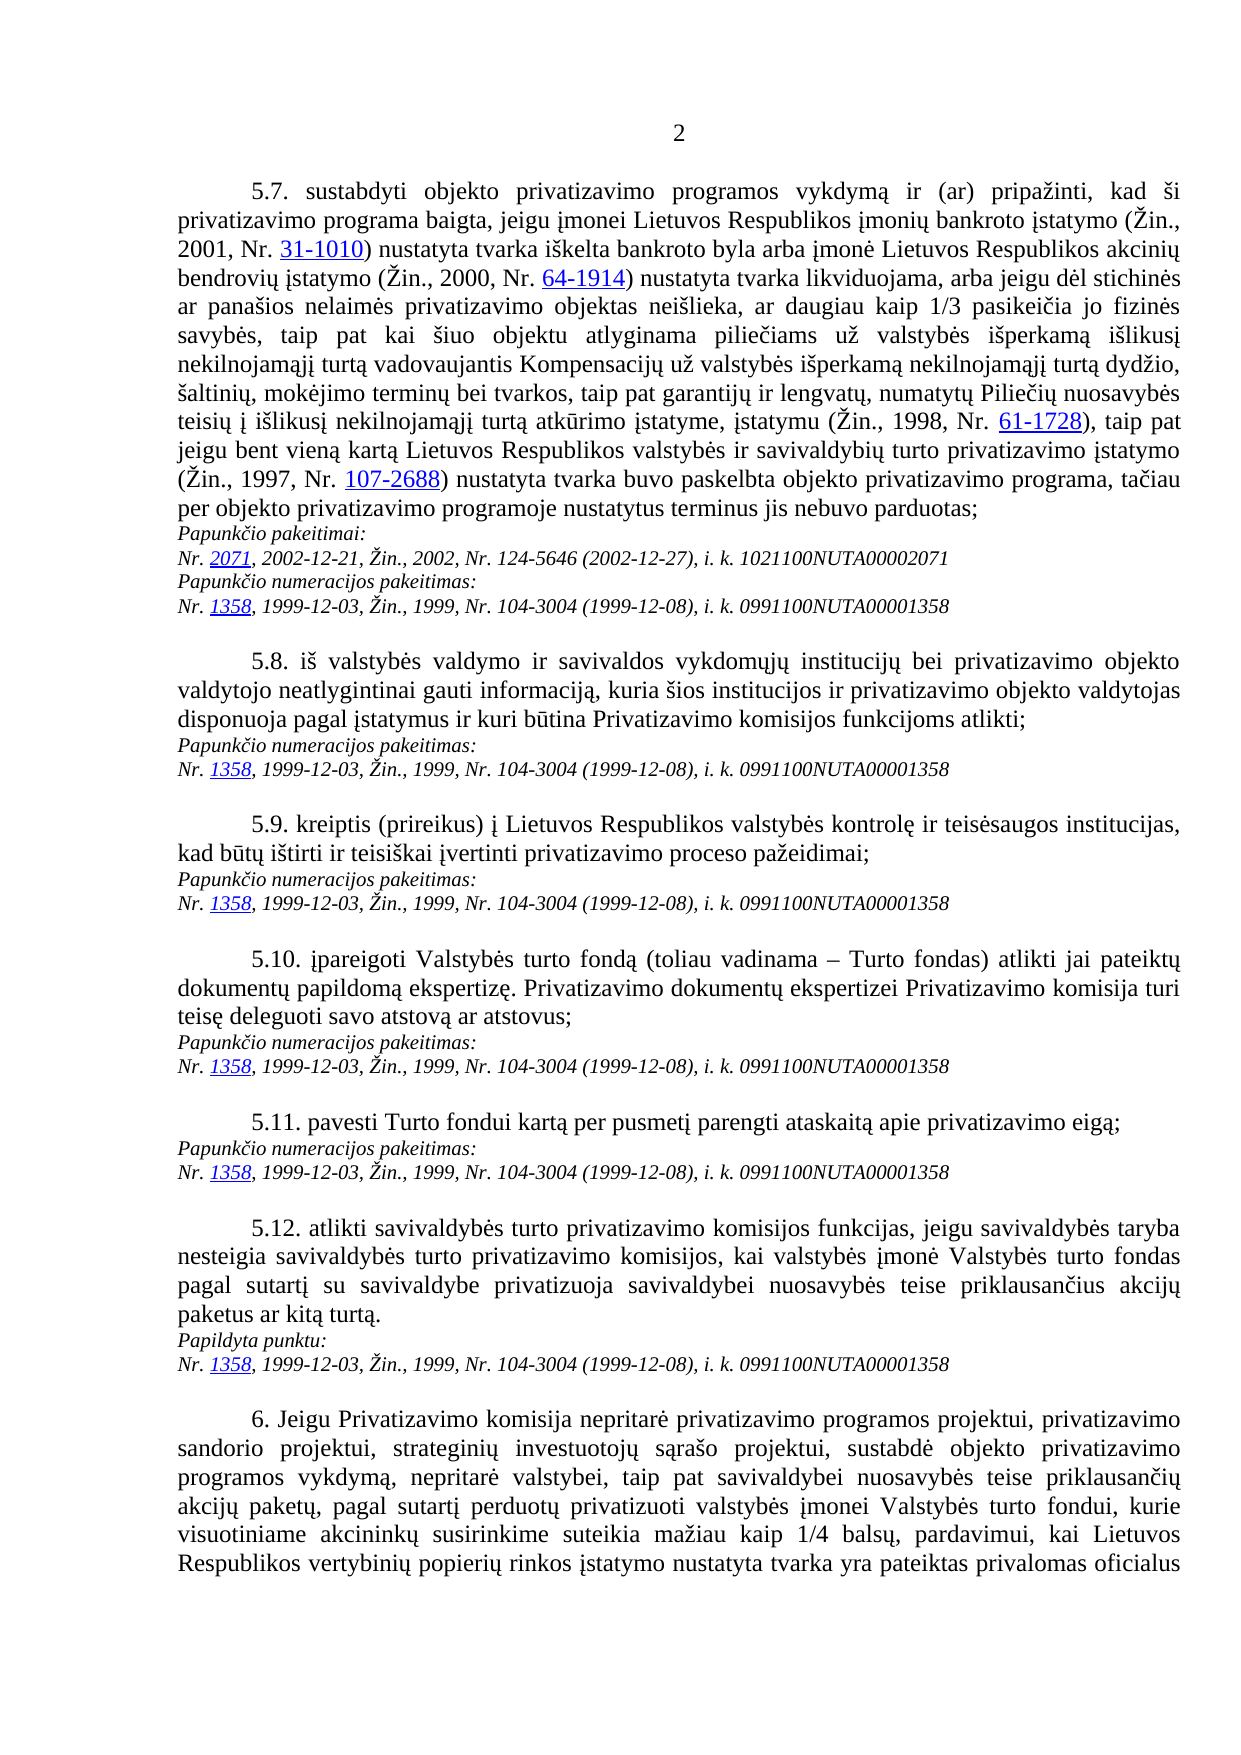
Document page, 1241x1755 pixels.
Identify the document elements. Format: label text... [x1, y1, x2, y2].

text 5.7. sustabdyti objekto privatizavimo programos vykdymą ir (ar) pripažinti, kad ši privatizavimo programa baigta, jeigu įmonei Lietuvos Respublikos įmonių bankroto įstatymo (Žin., 2001, Nr. 31-1010) nustatyta tvarka iškelta bankroto byla arba įmonė Lietuvos Respublikos akcinių bendrovių įstatymo (Žin., 2000, Nr. 64-1914) nustatyta tvarka likviduojama, arba jeigu dėl stichinės ar panašios nelaimės privatizavimo objektas neišlieka, ar daugiau kaip 1/3 pasikeičia jo fizinės savybės, taip pat kai šiuo objektu atlyginama piliečiams už valstybės išperkamą išlikusį nekilnojamąjį turtą vadovaujantis Kompensacijų už valstybės išperkamą nekilnojamąjį turtą dydžio, šaltinių, mokėjimo terminų bei tvarkos, taip pat garantijų ir lengvatų, numatytų Piliečių nuosavybės teisių į išlikusį nekilnojamąjį turtą atkūrimo įstatyme, įstatymu (Žin., 1998, Nr. 61-1728), taip pat jeigu bent vieną kartą Lietuvos Respublikos valstybės ir savivaldybių turto privatizavimo įstatymo (Žin., 1997, Nr. 107-2688) nustatyta tvarka buvo paskelbta objekto privatizavimo programa, tačiau per objekto privatizavimo programoje nustatytus terminus jis nebuvo parduotas; [177, 176, 1181, 521]
text Papunkčio numeracijos pakeitimas: [177, 867, 1181, 891]
text 5.8. iš valstybės valdymo ir savivaldos vykdomųjų institucijų bei privatizavimo objekto valdytojo neatlygintinai gauti informaciją, kuria šios institucijos ir privatizavimo objekto valdytojas disponuoja pagal įstatymus ir kuri būtina Privatizavimo komisijos funkcijoms atlikti; [177, 646, 1181, 733]
text Papunkčio numeracijos pakeitimas: [177, 733, 1181, 757]
text Nr. 1358, 1999-12-03, Žin., 1999, Nr. 104-3004 (1999-12-08), i. k. 0991100NUTA00001358 [177, 757, 1181, 781]
text Nr. 1358, 1999-12-03, Žin., 1999, Nr. 104-3004 (1999-12-08), i. k. 0991100NUTA00001358 [177, 593, 1181, 618]
text Nr. 1358, 1999-12-03, Žin., 1999, Nr. 104-3004 (1999-12-08), i. k. 0991100NUTA00001358 [177, 1352, 1181, 1376]
text 5.12. atlikti savivaldybės turto privatizavimo komisijos funkcijas, jeigu savivaldybės taryba nesteigia savivaldybės turto privatizavimo komisijos, kai valstybės įmonė Valstybės turto fondas pagal sutartį su savivaldybe privatizuoja savivaldybei nuosavybės teise priklausančius akcijų paketus ar kitą turtą. [177, 1213, 1181, 1328]
text 5.11. pavesti Turto fondui kartą per pusmetį parengti ataskaitą apie privatizavimo eigą; [177, 1107, 1181, 1136]
text 6. Jeigu Privatizavimo komisija nepritarė privatizavimo programos projektui, privatizavimo sandorio projektui, strateginių investuotojų sąrašo projektui, sustabdė objekto privatizavimo programos vykdymą, nepritarė valstybei, taip pat savivaldybei nuosavybės teise priklausančių akcijų paketų, pagal sutartį perduotų privatizuoti valstybės įmonei Valstybės turto fondui, kurie visuotiniame akcininkų susirinkime suteikia mažiau kaip 1/4 balsų, pardavimui, kai Lietuvos Respublikos vertybinių popierių rinkos įstatymo nustatyta tvarka yra pateiktas privalomas oficialus [177, 1404, 1181, 1577]
text Papunkčio numeracijos pakeitimas: [177, 569, 1181, 593]
text Papildyta punktu: [177, 1328, 1181, 1352]
text Papunkčio numeracijos pakeitimas: [177, 1136, 1181, 1160]
text Papunkčio pakeitimai: [177, 521, 1181, 545]
text 5.9. kreiptis (prireikus) į Lietuvos Respublikos valstybės kontrolę ir teisėsaugos institucijas, kad būtų ištirti ir teisiškai įvertinti privatizavimo proceso pažeidimai; [177, 809, 1181, 867]
text Nr. 2071, 2002-12-21, Žin., 2002, Nr. 124-5646 (2002-12-27), i. k. 1021100NUTA00002071 [177, 545, 1181, 569]
text Nr. 1358, 1999-12-03, Žin., 1999, Nr. 104-3004 (1999-12-08), i. k. 0991100NUTA00001358 [177, 1160, 1181, 1184]
text Nr. 1358, 1999-12-03, Žin., 1999, Nr. 104-3004 (1999-12-08), i. k. 0991100NUTA00001358 [177, 1054, 1181, 1078]
text Papunkčio numeracijos pakeitimas: [177, 1030, 1181, 1054]
text 5.10. įpareigoti Valstybės turto fondą (toliau vadinama – Turto fondas) atlikti jai pateiktų dokumentų papildomą ekspertizę. Privatizavimo dokumentų ekspertizei Privatizavimo komisija turi teisę deleguoti savo atstovą ar atstovus; [177, 944, 1181, 1030]
text Nr. 1358, 1999-12-03, Žin., 1999, Nr. 104-3004 (1999-12-08), i. k. 0991100NUTA00001358 [177, 891, 1181, 915]
